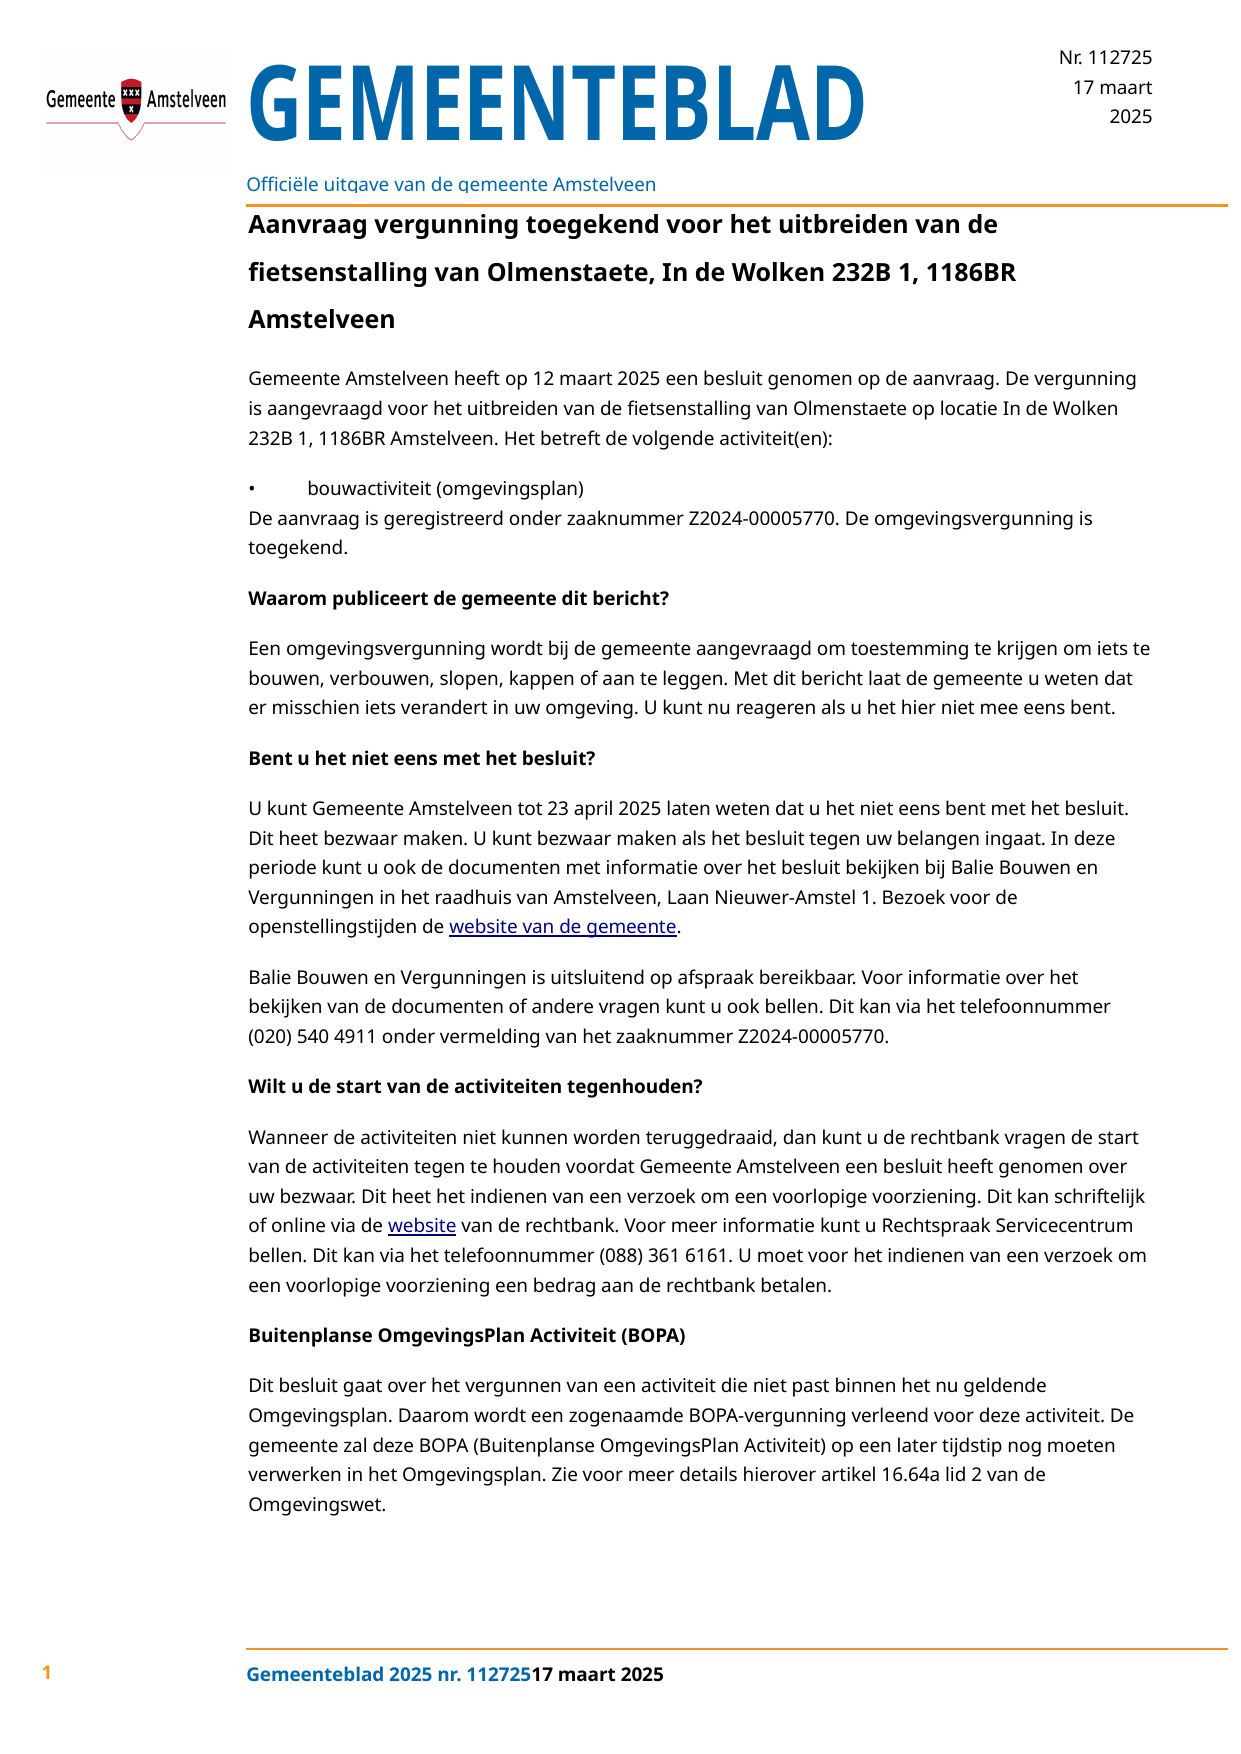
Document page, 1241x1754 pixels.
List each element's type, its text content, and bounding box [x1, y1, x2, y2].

text Gemeente Amstelveen heeft op 12 maart 2025 een besluit genomen op de aanvraag. De vergunning is aangevraagd voor het uitbreiden van de fietsenstalling van Olmenstaete op locatie In de Wolken 232B 1, 1186BR Amstelveen. Het betreft de volgende activiteit(en): [248, 366, 1152, 450]
text Wilt u de start van de activiteiten tegenhouden? [248, 1073, 1152, 1099]
text Bent u het niet eens met het besluit? [248, 745, 1152, 770]
text Waarom publiceert de gemeente dit bericht? [248, 585, 1152, 610]
text Balie Bouwen en Vergunningen is uitsluitend op afspraak bereikbaar. Voor informatie over het bekijken van de documenten of andere vragen kunt u ook bellen. Dit kan via het telefoonnummer (020) 540 4911 onder vermelding van het zaaknummer Z2024-00005770. [248, 964, 1152, 1049]
text Aanvraag vergunning toegekend voor het uitbreiden van de fietsenstalling van Olmenstaete, In de Wolken 232B 1, 1186BR Amstelveen [248, 207, 1152, 336]
text Een omgevingsvergunning wordt bij de gemeente aangevraagd om toestemming te krijgen om iets te bouwen, verbouwen, slopen, kappen of aan te leggen. Met dit bericht laat de gemeente u weten dat er misschien iets verandert in uw omgeving. U kunt nu reageren als u het hier niet mee eens bent. [248, 635, 1152, 720]
text De aanvraag is geregistreerd onder zaaknummer Z2024-00005770. De omgevingsvergunning is toegekend. [248, 505, 1152, 560]
text Wanneer de activiteiten niet kunnen worden teruggedraaid, dan kunt u de rechtbank vragen de start van de activiteiten tegen te houden voordat Gemeente Amstelveen een besluit heeft genomen over uw bezwaar. Dit heet het indienen van een verzoek om een voorlopige voorziening. Dit kan schriftelijk of online via de website van de rechtbank. Voor meer informatie kunt u Rechtspraak Servicecentrum bellen. Dit kan via het telefoonnummer (088) 361 6161. U moet voor het indienen van een verzoek om een voorlopige voorziening een bedrag aan de rechtbank betalen. [248, 1124, 1152, 1297]
text Dit besluit gaat over het vergunnen van een activiteit die niet past binnen het nu geldende Omgevingsplan. Daarom wordt een zogenaamde BOPA-vergunning verleend voor deze activiteit. De gemeente zal deze BOPA (Buitenplanse OmgevingsPlan Activiteit) op een later tijdstip nog moeten verwerken in het Omgevingsplan. Zie voor meer details hierover artikel 16.64a lid 2 van de Omgevingswet. [248, 1373, 1152, 1517]
list bouwactiviteit (omgevingsplan) [248, 475, 1152, 501]
text U kunt Gemeente Amstelveen tot 23 april 2025 laten weten dat u het niet eens bent met het besluit. Dit heet bezwaar maken. U kunt bezwaar maken als het besluit tegen uw belangen ingaat. In deze periode kunt u ook de documenten met informatie over het besluit bekijken bij Balie Bouwen en Vergunningen in het raadhuis van Amstelveen, Laan Nieuwer-Amstel 1. Bezoek voor de openstellingstijden de website van de gemeente. [248, 795, 1152, 939]
picture [41, 47, 231, 172]
text Buitenplanse OmgevingsPlan Activiteit (BOPA) [248, 1322, 1152, 1348]
